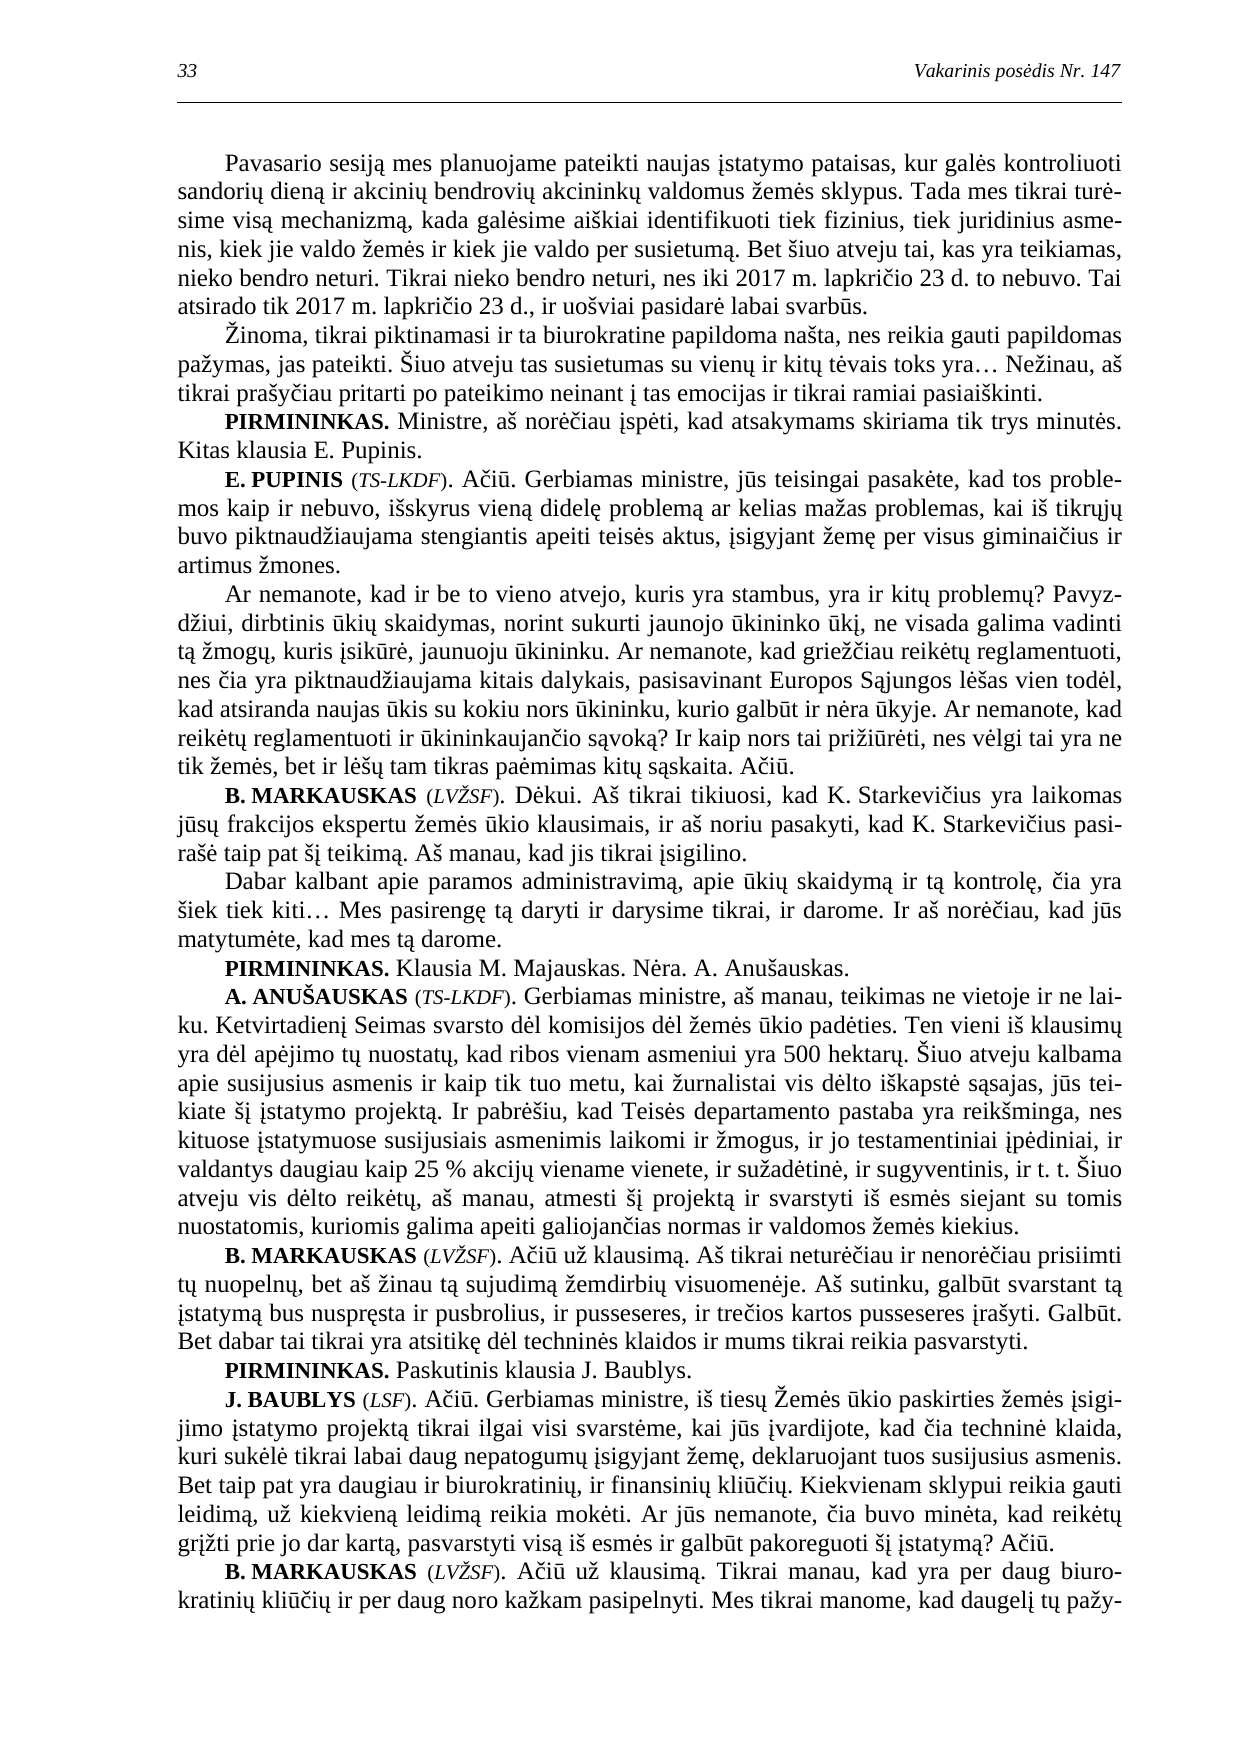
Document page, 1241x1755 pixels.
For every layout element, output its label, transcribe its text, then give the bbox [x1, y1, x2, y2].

text PIRMININKAS. Pas­ku­ti­nis klau­sia J. Baub­lys. [177, 1355, 1122, 1384]
text J. BAUBLYS (LSF). Ačiū. Ger­bia­mas mi­nist­re, iš tie­sų Že­mės ūkio pa­skir­ties že­mės įsi­gi­ji­mo įsta­ty­mo pro­jek­tą tik­rai il­gai vi­si svars­tė­me, kai jūs įvar­di­jo­te, kad čia tech­ni­nė klai­da, ku­ri su­kė­lė tik­rai la­bai daug ne­pa­to­gu­mų įsi­gy­jant že­mę, de­kla­ruo­jant tuos su­si­ju­sius as­me­nis. Bet taip pat yra dau­giau ir biu­ro­kratinių, ir fi­nan­si­nių kliū­čių. Kiek­vie­nam skly­pui rei­kia gauti lei­di­mą, už kiek­vie­ną lei­di­mą rei­kia mo­kė­ti. Ar jūs ne­ma­no­te, čia bu­vo mi­nė­ta, kad rei­kė­tų grįž­ti prie jo dar kar­tą, pa­svars­ty­ti vi­są iš es­mės ir gal­būt pa­ko­re­guo­ti šį įsta­ty­mą? Ačiū. [177, 1384, 1122, 1556]
text Ar ne­ma­no­te, kad ir be to vie­no at­ve­jo, ku­ris yra stam­bus, yra ir ki­tų pro­ble­mų? Pa­vyz­džiui, dirb­ti­nis ūkių skai­dy­mas, no­rint su­kur­ti jau­no­jo ūki­nin­ko ūkį, ne vi­sa­da ga­li­ma va­din­ti tą žmo­gų, ku­ris įsi­kū­rė, jau­nuo­ju ūki­nin­ku. Ar ne­ma­no­te, kad griež­čiau rei­kė­tų reg­la­men­tuo­ti, nes čia yra pik­tnau­džiau­ja­ma ki­tais da­ly­kais, pa­si­sa­vi­nant Eu­ro­pos Są­jun­gos lė­šas vien to­dėl, kad at­si­ran­da nau­jas ūkis su ko­kiu nors ūki­nin­ku, ku­rio gal­būt ir nė­ra ūky­je. Ar ne­ma­no­te, kad rei­kė­tų reg­la­men­tuo­ti ir ūki­nin­kau­jan­čio są­vo­ką? Ir kaip nors tai pri­žiū­rė­ti, nes vėl­gi tai yra ne tik že­mės, bet ir lė­šų tam tik­ras pa­ė­mi­mas ki­tų są­skai­ta. Ačiū. [177, 579, 1122, 780]
text B. MARKAUSKAS (LVŽSF). Ačiū už klau­si­mą. Tik­rai ma­nau, kad yra per daug biu­ro­kratinių kliū­čių ir per daug no­ro kaž­kam pa­si­pel­ny­ti. Mes tik­rai ma­no­me, kad dau­ge­lį tų pa­žy­ [177, 1556, 1122, 1614]
text B. MARKAUSKAS (LVŽSF). Dė­kui. Aš tik­rai ti­kiuo­si, kad K. Star­ke­vi­čius yra lai­ko­mas jū­sų frak­ci­jos eks­per­tu že­mės ūkio klau­si­mais, ir aš no­riu pa­sa­ky­ti, kad K. Star­ke­vi­čius pa­si­ra­šė taip pat šį tei­ki­mą. Aš ma­nau, kad jis tik­rai įsi­gi­li­no. [177, 780, 1122, 866]
text Ži­no­ma, tik­rai pik­ti­na­ma­si ir ta biu­ro­kratine pa­pil­do­ma naš­ta, nes rei­kia gau­ti pa­pil­do­mas pa­žy­mas, jas pa­teik­ti. Šiuo at­ve­ju tas su­sie­tu­mas su vie­nų ir ki­tų tė­vais toks yra… Ne­ži­nau, aš tik­rai pra­šy­čiau pri­tar­ti po pa­tei­ki­mo ne­inant į tas emo­ci­jas ir tik­rai ra­miai pa­si­aiš­kin­ti. [177, 320, 1122, 406]
text Da­bar kal­bant apie pa­ra­mos ad­mi­nist­ra­vi­mą, apie ūkių skai­dy­mą ir tą kon­tro­lę, čia yra šiek tiek ki­ti… Mes pa­si­ren­gę tą da­ry­ti ir da­ry­si­me tik­rai, ir da­ro­me. Ir aš no­rė­čiau, kad jūs ma­ty­tu­mė­te, kad mes tą da­ro­me. [177, 866, 1122, 953]
text B. MARKAUSKAS (LVŽSF). Ačiū už klau­si­mą. Aš tik­rai ne­tu­rė­čiau ir ne­no­rė­čiau pri­si­im­ti tų nuo­pel­nų, bet aš ži­nau tą su­ju­di­mą žem­dir­bių vi­suo­me­nė­je. Aš su­tin­ku, gal­būt svars­tant tą įsta­ty­mą bus nu­spręs­ta ir pus­bro­lius, ir pus­se­se­res, ir tre­čios kar­tos pus­se­se­res įra­šy­ti. Gal­būt. Bet da­bar tai tik­rai yra at­si­ti­kę dėl tech­ni­nės klai­dos ir mums tik­rai rei­kia pa­svars­ty­ti. [177, 1240, 1122, 1355]
text PIRMININKAS. Mi­nist­re, aš no­rė­čiau įspė­ti, kad at­sa­ky­mams ski­ria­ma tik trys mi­nu­tės. Ki­tas klau­sia E. Pu­pi­nis. [177, 406, 1122, 464]
text Pa­va­sa­rio se­si­ją mes pla­nuo­ja­me pa­teik­ti nau­jas įsta­ty­mo pa­tai­sas, kur ga­lės kon­tro­liuo­ti san­do­rių die­ną ir ak­ci­nių ben­dro­vių ak­ci­nin­kų val­do­mus že­mės skly­pus. Ta­da mes tik­rai tu­rė­si­me vi­są me­cha­niz­mą, ka­da ga­lė­si­me aiš­kiai iden­ti­fi­kuo­ti tiek fi­zi­nius, tiek ju­ri­di­nius as­me­nis, kiek jie val­do že­mės ir kiek jie val­do per su­sie­tu­mą. Bet šiuo at­ve­ju tai, kas yra tei­kia­mas, nie­ko ben­dro ne­tu­ri. Tik­rai nie­ko ben­dro ne­tu­ri, nes iki 2017 m. lap­kri­čio 23 d. to ne­bu­vo. Tai at­si­ra­do tik 2017 m. lap­kri­čio 23 d., ir uoš­viai pa­si­da­rė la­bai svar­būs. [177, 148, 1122, 320]
text PIRMININKAS. Klau­sia M. Ma­jaus­kas. Nė­ra. A. Anu­šaus­kas. [177, 953, 1122, 981]
text A. ANUŠAUSKAS (TS-LKDF). Ger­bia­mas mi­nist­re, aš ma­nau, tei­ki­mas ne vie­to­je ir ne lai­ku. Ket­vir­ta­die­nį Sei­mas svars­to dėl ko­mi­si­jos dėl že­mės ūkio pa­dė­ties. Ten vie­ni iš klau­si­mų yra dėl apė­ji­mo tų nuo­sta­tų, kad ri­bos vie­nam as­me­niui yra 500 hek­ta­rų. Šiuo at­ve­ju kal­ba­ma apie su­si­ju­sius as­me­nis ir kaip tik tuo me­tu, kai žur­na­lis­tai vis dėl­to iš­kaps­tė są­sa­jas, jūs tei­kia­te šį įsta­ty­mo pro­jek­tą. Ir pa­brė­šiu, kad Tei­sės de­par­ta­men­to pa­sta­ba yra reikš­min­ga, nes ki­tuo­se įsta­ty­muo­se su­si­ju­siais as­me­ni­mis lai­ko­mi ir žmo­gus, ir jo tes­ta­mentiniai įpė­di­niai, ir val­dan­tys dau­giau kaip 25 % ak­ci­jų vie­na­me vie­ne­te, ir su­ža­dė­ti­nė, ir su­gy­ven­ti­nis, ir t. t. Šiuo at­ve­ju vis dėl­to rei­kė­tų, aš ma­nau, at­mes­ti šį pro­jek­tą ir svars­ty­ti iš es­mės sie­jant su to­mis nuo­sta­to­mis, ku­rio­mis ga­li­ma apei­ti ga­lio­jan­čias nor­mas ir val­do­mos že­mės kie­kius. [177, 981, 1122, 1240]
text E. PUPINIS (TS-LKDF). Ačiū. Ger­bia­mas mi­nist­re, jūs tei­sin­gai pa­sa­kė­te, kad tos pro­ble­mos kaip ir ne­bu­vo, iš­sky­rus vie­ną di­de­lę pro­ble­mą ar ke­lias ma­žas pro­ble­mas, kai iš tik­rų­jų bu­vo pik­tnau­džiau­ja­ma sten­gian­tis apei­ti tei­sės ak­tus, įsi­gy­jant že­mę per vi­sus gi­mi­nai­čius ir ar­ti­mus žmo­nes. [177, 464, 1122, 579]
